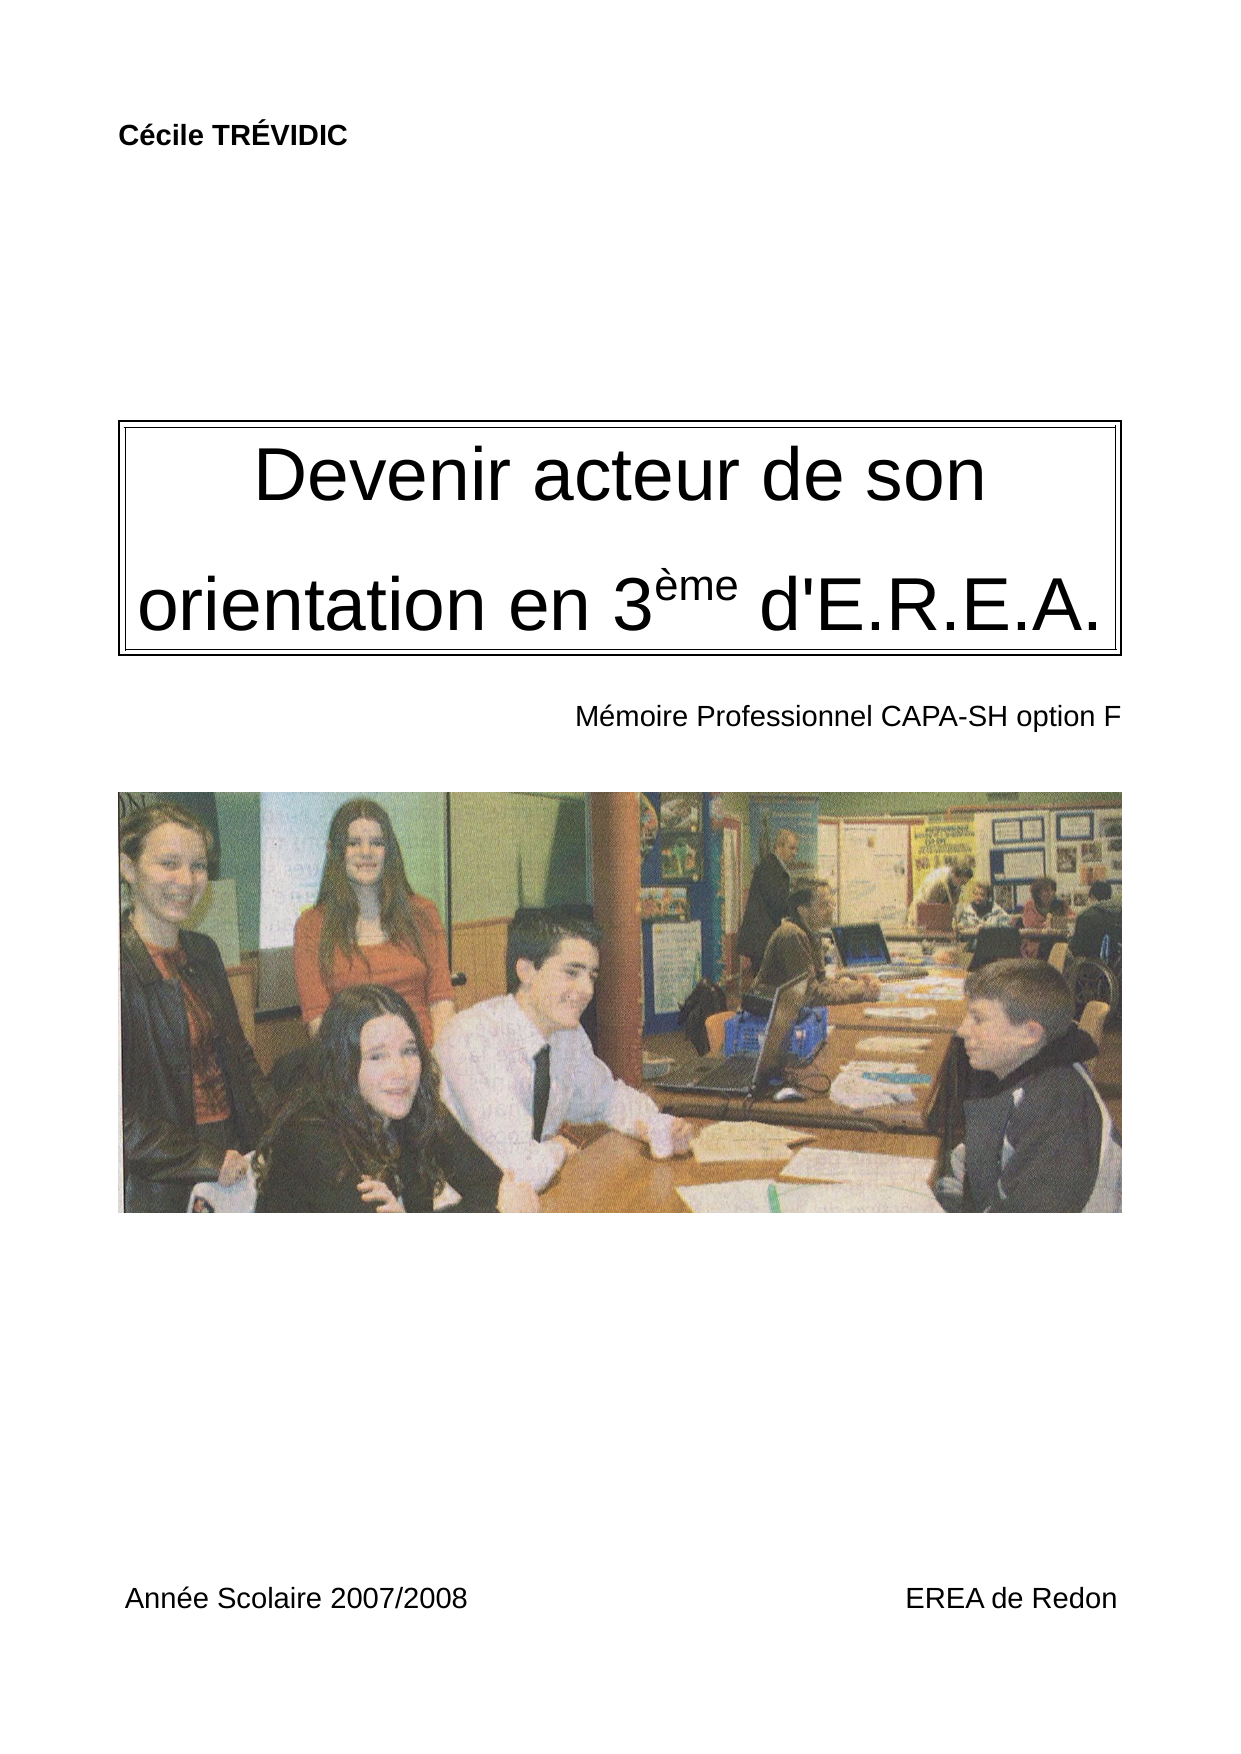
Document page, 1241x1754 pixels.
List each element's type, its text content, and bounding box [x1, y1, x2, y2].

text Année Scolaire 2007/2008 EREA de Redon [118, 1582, 1122, 1615]
text Devenir acteur de son orientation en 3ème d'E.R.E.A. [120, 422, 1120, 654]
text Mémoire Professionnel CAPA-SH option F [118, 699, 1122, 733]
text Cécile TRÉVIDIC [118, 118, 1122, 152]
picture [118, 792, 1122, 1213]
